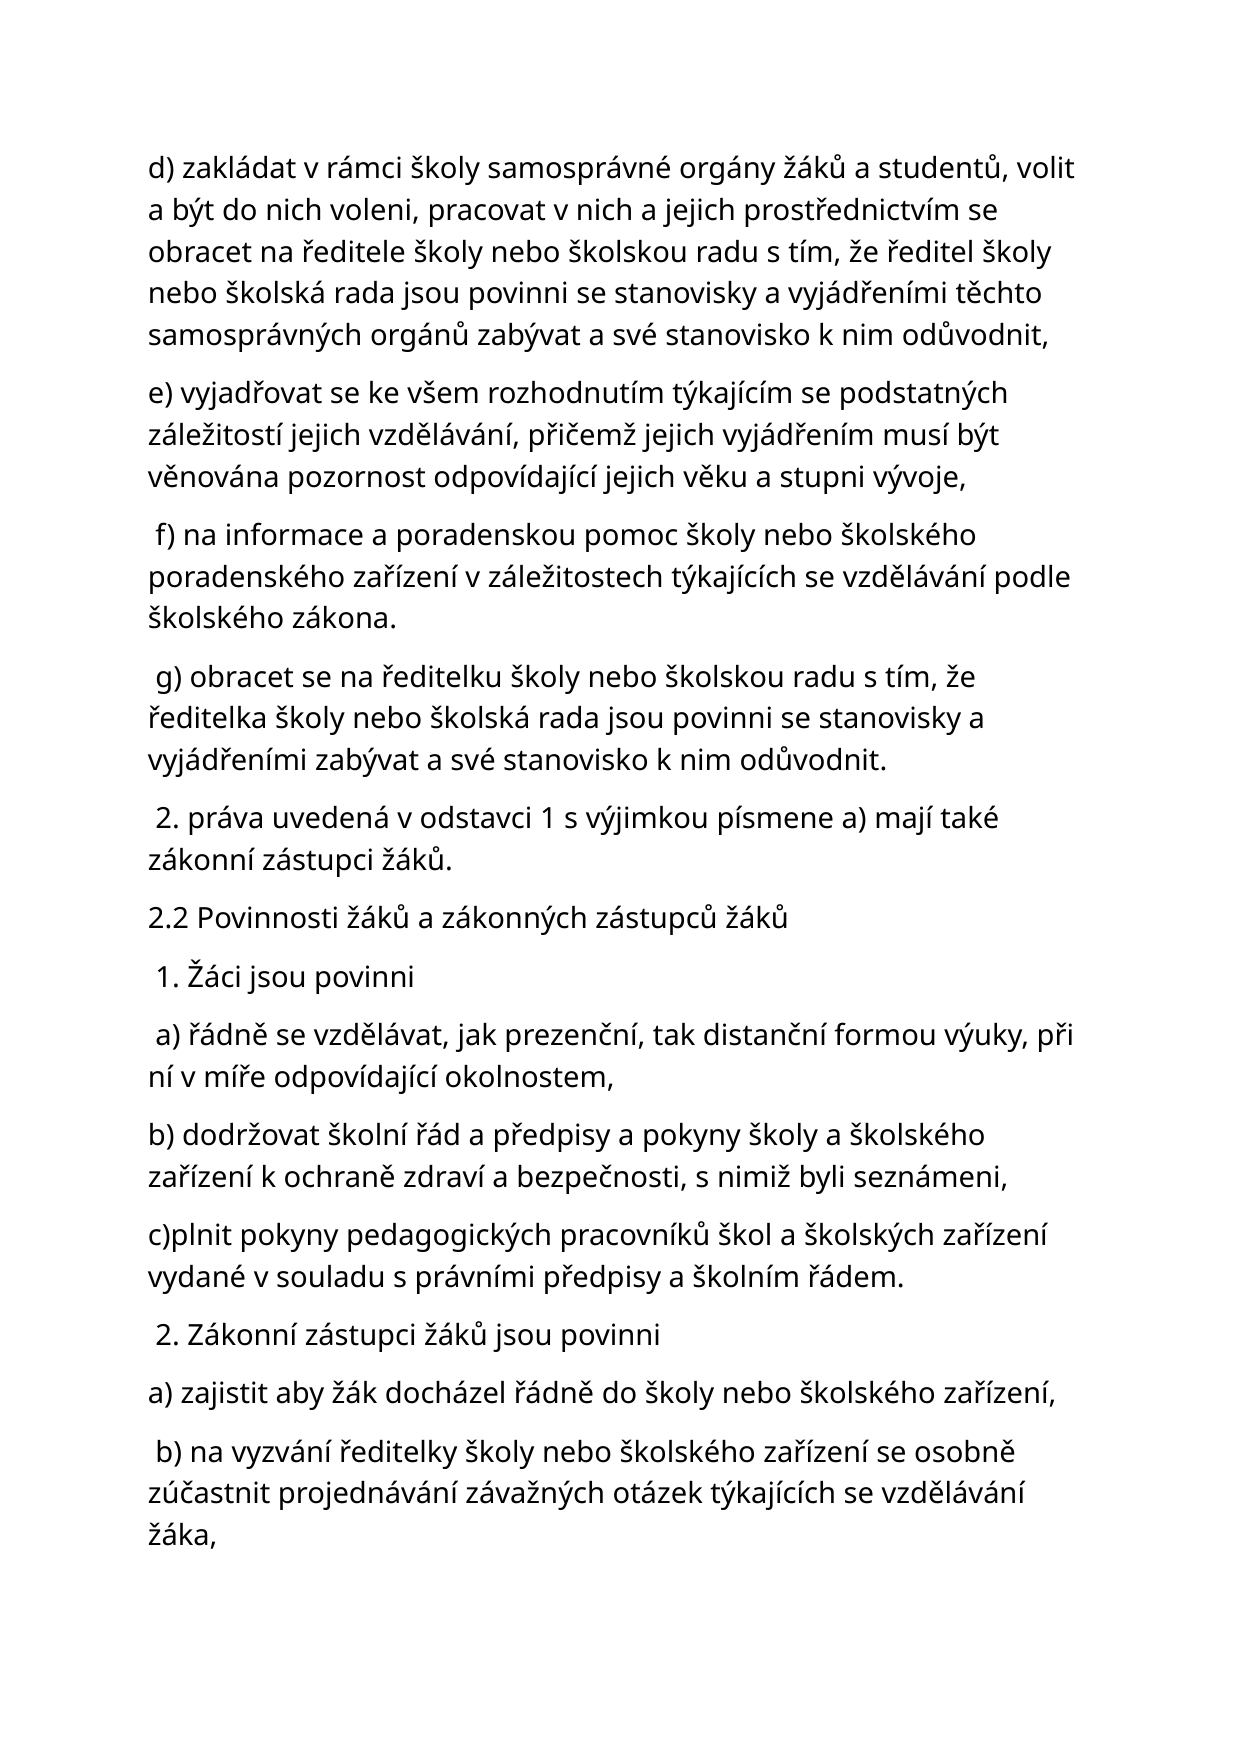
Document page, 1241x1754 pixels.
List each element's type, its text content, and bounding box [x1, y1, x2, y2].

text 2. Zákonní zástupci žáků jsou povinni [148, 1314, 1093, 1354]
text d) zakládat v rámci školy samosprávné orgány žáků a studentů, volit a být do nich voleni, pracovat v nich a jejich prostřednictvím se obracet na ředitele školy nebo školskou radu s tím, že ředitel školy nebo školská rada jsou povinni se stanovisky a vyjádřeními těchto samosprávných orgánů zabývat a své stanovisko k nim odůvodnit, [148, 148, 1093, 354]
text b) dodržovat školní řád a předpisy a pokyny školy a školského zařízení k ochraně zdraví a bezpečnosti, s nimiž byli seznámeni, [148, 1114, 1093, 1196]
text 2. práva uvedená v odstavci 1 s výjimkou písmene a) mají také zákonní zástupci žáků. [148, 798, 1093, 879]
text a) zajistit aby žák docházel řádně do školy nebo školského zařízení, [148, 1373, 1093, 1412]
text f) na informace a poradenskou pomoc školy nebo školského poradenského zařízení v záležitostech týkajících se vzdělávání podle školského zákona. [148, 514, 1093, 637]
text e) vyjadřovat se ke všem rozhodnutím týkajícím se podstatných záležitostí jejich vzdělávání, přičemž jejich vyjádřením musí být věnována pozornost odpovídající jejich věku a stupni vývoje, [148, 373, 1093, 496]
text b) na vyzvání ředitelky školy nebo školského zařízení se osobně zúčastnit projednávání závažných otázek týkajících se vzdělávání žáka, [148, 1431, 1093, 1554]
text g) obracet se na ředitelku školy nebo školskou radu s tím, že ředitelka školy nebo školská rada jsou povinni se stanovisky a vyjádřeními zabývat a své stanovisko k nim odůvodnit. [148, 656, 1093, 779]
text 2.2 Povinnosti žáků a zákonných zástupců žáků [148, 898, 1093, 937]
text a) řádně se vzdělávat, jak prezenční, tak distanční formou výuky, při ní v míře odpovídající okolnostem, [148, 1014, 1093, 1096]
text c)plnit pokyny pedagogických pracovníků škol a školských zařízení vydané v souladu s právními předpisy a školním řádem. [148, 1214, 1093, 1296]
text 1. Žáci jsou povinni [148, 956, 1093, 996]
